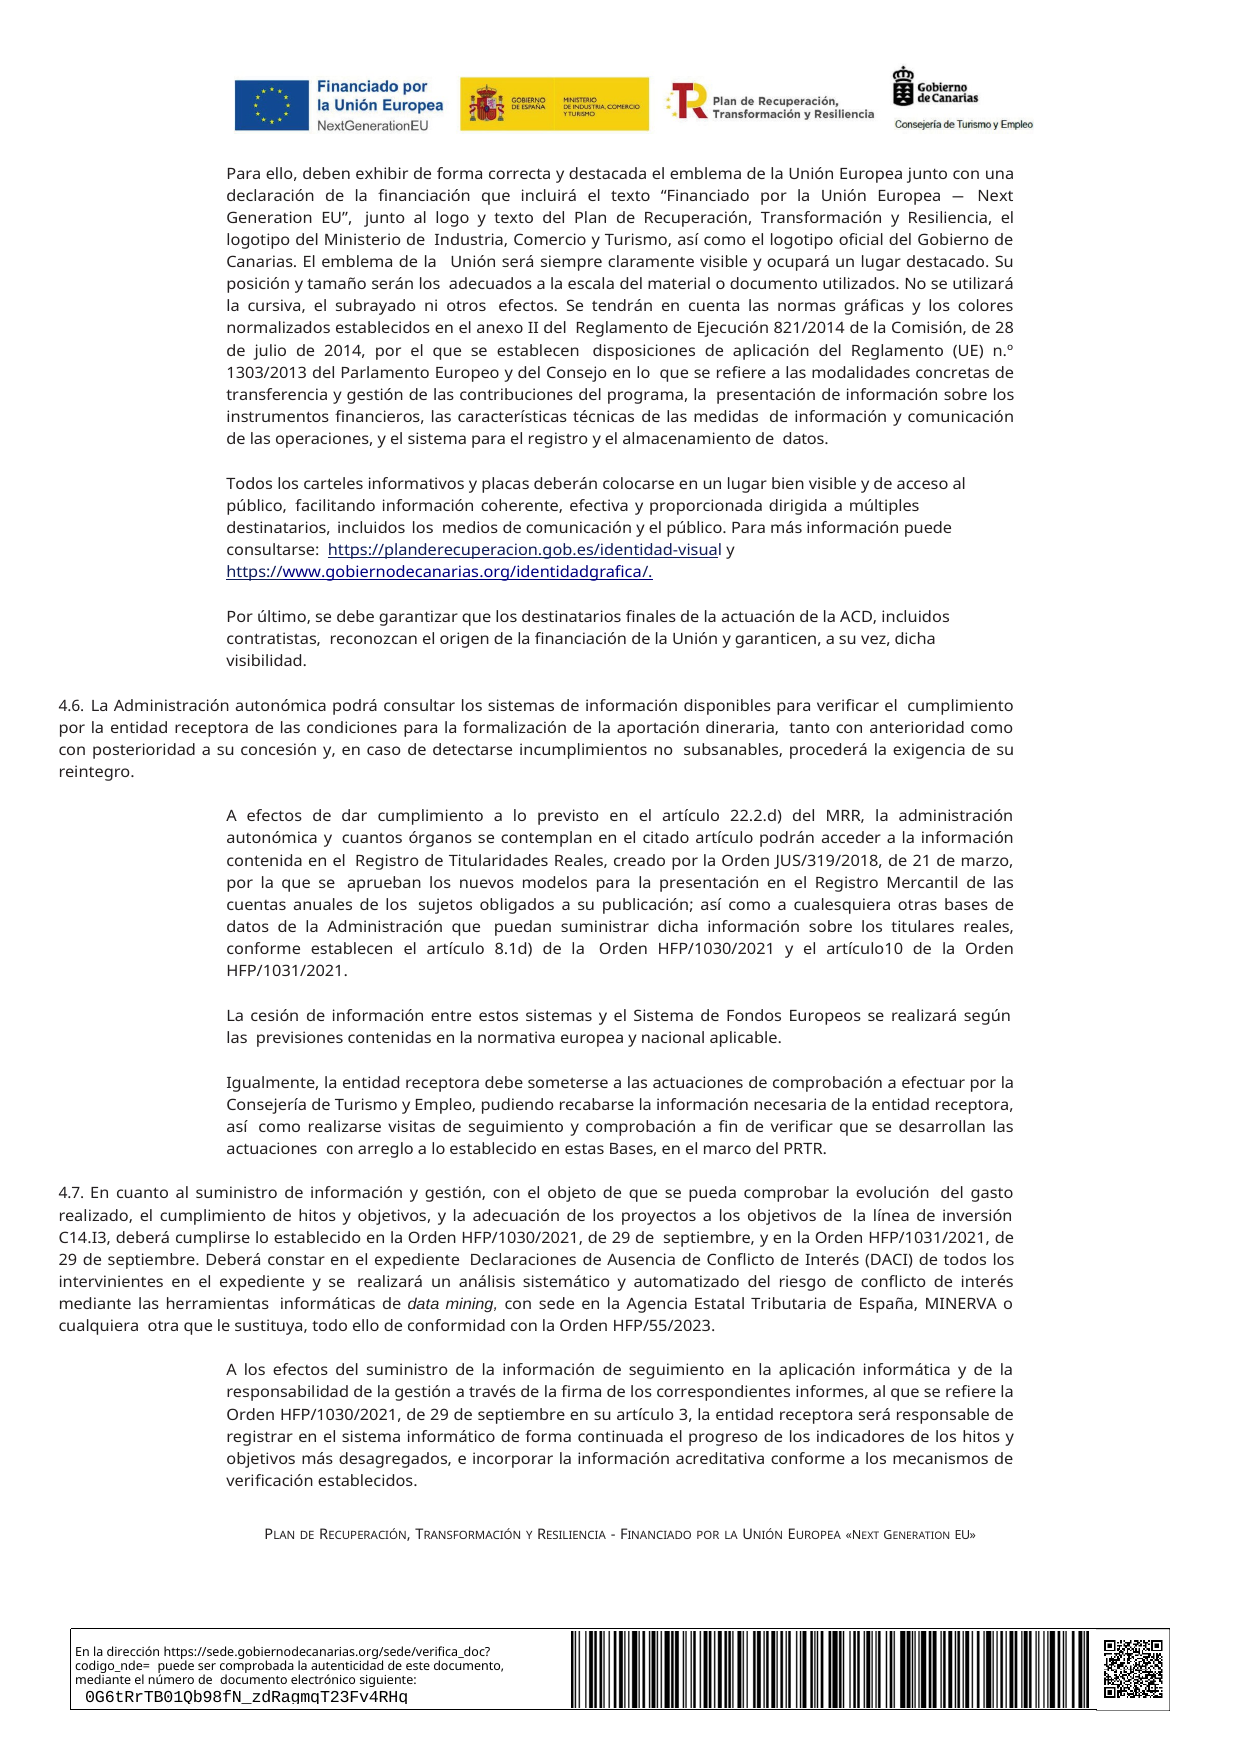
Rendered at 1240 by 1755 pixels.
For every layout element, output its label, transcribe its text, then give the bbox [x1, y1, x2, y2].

text A los efectos del suministro de la información de seguimiento en la aplicación informática y de la responsabilidad de la gestión a través de la firma de los correspondientes informes, al que se refiere la Orden HFP/1030/2021, de 29 de septiembre en su artículo 3, la entidad receptora será responsable de registrar en el sistema informático de forma continuada el progreso de los indicadores de los hitos y objetivos más desagregados, e incorporar la información acreditativa conforme a los mecanismos de verificación establecidos. [226, 1359, 1014, 1491]
text Para ello, deben exhibir de forma correcta y destacada el emblema de la Unión Europea junto con una declaración de la financiación que incluirá el texto “Financiado por la Unión Europea – Next Generation EU”, junto al logo y texto del Plan de Recuperación, Transformación y Resiliencia, el logotipo del Ministerio de Industria, Comercio y Turismo, así como el logotipo oficial del Gobierno de Canarias. El emblema de la Unión será siempre claramente visible y ocupará un lugar destacado. Su posición y tamaño serán los adecuados a la escala del material o documento utilizados. No se utilizará la cursiva, el subrayado ni otros efectos. Se tendrán en cuenta las normas gráficas y los colores normalizados establecidos en el anexo II del Reglamento de Ejecución 821/2014 de la Comisión, de 28 de julio de 2014, por el que se establecen disposiciones de aplicación del Reglamento (UE) n.º 1303/2013 del Parlamento Europeo y del Consejo en lo que se refiere a las modalidades concretas de transferencia y gestión de las contribuciones del programa, la presentación de información sobre los instrumentos financieros, las características técnicas de las medidas de información y comunicación de las operaciones, y el sistema para el registro y el almacenamiento de datos. [226, 163, 1014, 449]
text La cesión de información entre estos sistemas y el Sistema de Fondos Europeos se realizará según las previsiones contenidas en la normativa europea y nacional aplicable. [226, 1005, 1014, 1048]
text A efectos de dar cumplimiento a lo previsto en el artículo 22.2.d) del MRR, la administración autonómica y cuantos órganos se contemplan en el citado artículo podrán acceder a la información contenida en el Registro de Titularidades Reales, creado por la Orden JUS/319/2018, de 21 de marzo, por la que se aprueban los nuevos modelos para la presentación en el Registro Mercantil de las cuentas anuales de los sujetos obligados a su publicación; así como a cualesquiera otras bases de datos de la Administración que puedan suministrar dicha información sobre los titulares reales, conforme establecen el artículo 8.1d) de la Orden HFP/1030/2021 y el artículo10 de la Orden HFP/1031/2021. [226, 805, 1014, 981]
list La Administración autonómica podrá consultar los sistemas de información disponibles para verificar el cumplimiento por la entidad receptora de las condiciones para la formalización de la aportación dineraria, tanto con anterioridad como con posterioridad a su concesión y, en caso de detectarse incumplimientos no subsanables, procederá la exigencia de su reintegro. [58, 694, 1014, 782]
text Por último, se debe garantizar que los destinatarios finales de la actuación de la ACD, incluidos contratistas, reconozcan el origen de la financiación de la Unión y garanticen, a su vez, dicha visibilidad. [226, 606, 1014, 671]
text Igualmente, la entidad receptora debe someterse a las actuaciones de comprobación a efectuar por la Consejería de Turismo y Empleo, pudiendo recabarse la información necesaria de la entidad receptora, así como realizarse visitas de seguimiento y comprobación a fin de verificar que se desarrollan las actuaciones con arreglo a lo establecido en estas Bases, en el marco del PRTR. [226, 1071, 1014, 1159]
text Todos los carteles informativos y placas deberán colocarse en un lugar bien visible y de acceso al público, facilitando información coherente, efectiva y proporcionada dirigida a múltiples destinatarios, incluidos los medios de comunicación y el público. Para más información puede consultarse: https://planderecuperacion.gob.es/identidad-visual y https://www.gobiernodecanarias.org/identidadgrafica/. [226, 473, 1014, 582]
list En cuanto al suministro de información y gestión, con el objeto de que se pueda comprobar la evolución del gasto realizado, el cumplimiento de hitos y objetivos, y la adecuación de los proyectos a los objetivos de la línea de inversión C14.I3, deberá cumplirse lo establecido en la Orden HFP/1030/2021, de 29 de septiembre, y en la Orden HFP/1031/2021, de 29 de septiembre. Deberá constar en el expediente Declaraciones de Ausencia de Conflicto de Interés (DACI) de todos los intervinientes en el expediente y se realizará un análisis sistemático y automatizado del riesgo de conflicto de interés mediante las herramientas informáticas de data mining, con sede en la Agencia Estatal Tributaria de España, MINERVA o cualquiera otra que le sustituya, todo ello de conformidad con la Orden HFP/55/2023. [58, 1182, 1014, 1336]
text PLAN DE RECUPERACIÓN, TRANSFORMACIÓN Y RESILIENCIA - FINANCIADO POR LA UNIÓN EUROPEA «NEXT GENERATION EU» [98, 1524, 1142, 1544]
